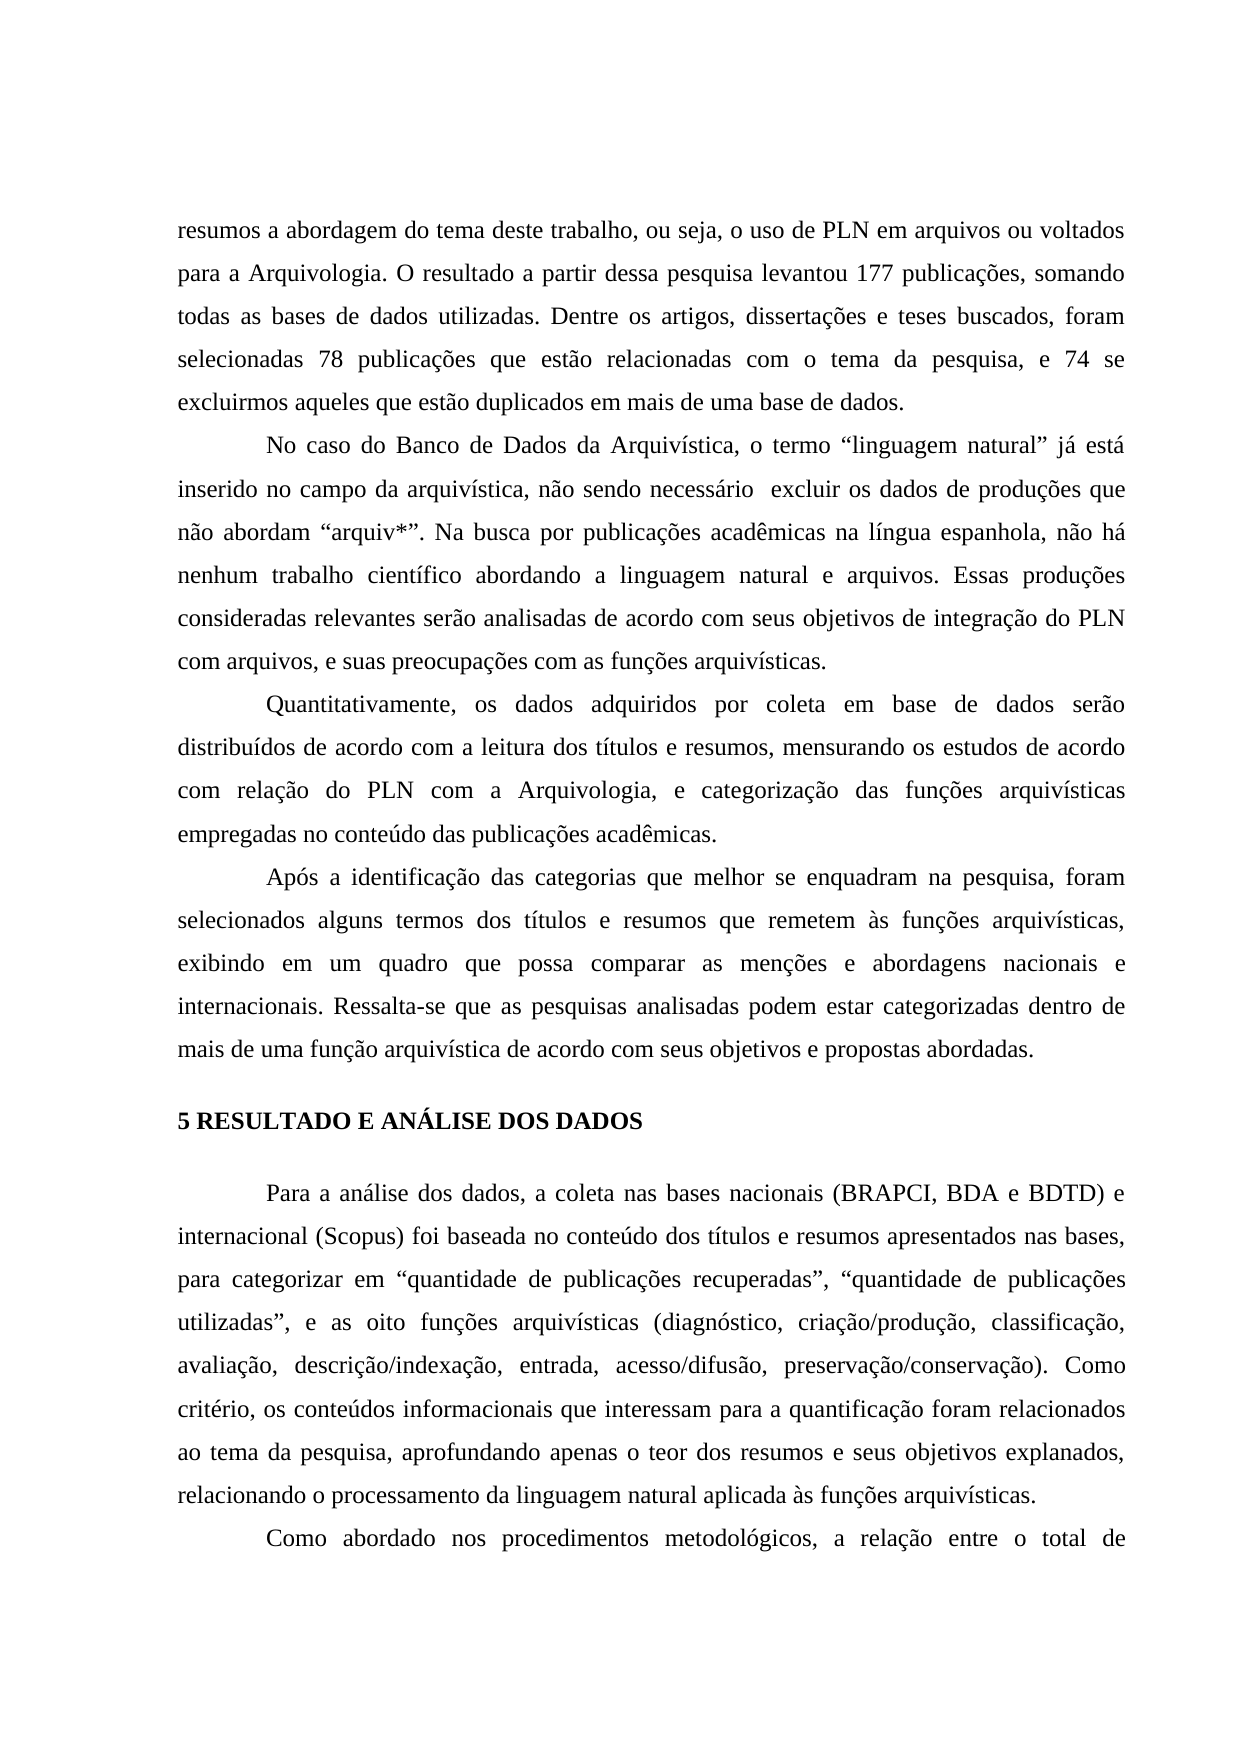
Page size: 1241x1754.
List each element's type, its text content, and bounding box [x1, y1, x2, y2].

text resumos a abordagem do tema deste trabalho, ou seja, o uso de PLN em arquivos ou voltados para a Arquivologia. O resultado a partir dessa pesquisa levantou 177 publicações, somando todas as bases de dados utilizadas. Dentre os artigos, dissertações e teses buscados, foram selecionadas 78 publicações que estão relacionadas com o tema da pesquisa, e 74 se excluirmos aqueles que estão duplicados em mais de uma base de dados. [177, 215, 1126, 416]
text Quantitativamente, os dados adquiridos por coleta em base de dados serão distribuídos de acordo com a leitura dos títulos e resumos, mensurando os estudos de acordo com relação do PLN com a Arquivologia, e categorização das funções arquivísticas empregadas no conteúdo das publicações acadêmicas. [177, 689, 1126, 847]
text No caso do Banco de Dados da Arquivística, o termo “linguagem natural” já está inserido no campo da arquivística, não sendo necessário excluir os dados de produções que não abordam “arquiv*”. Na busca por publicações acadêmicas na língua espanhola, não há nenhum trabalho científico abordando a linguagem natural e arquivos. Essas produções consideradas relevantes serão analisadas de acordo com seus objetivos de integração do PLN com arquivos, e suas preocupações com as funções arquivísticas. [177, 431, 1126, 675]
text 5 RESULTADO E ANÁLISE DOS DADOS [177, 1106, 1126, 1135]
text Como abordado nos procedimentos metodológicos, a relação entre o total de [177, 1523, 1126, 1552]
text Após a identificação das categorias que melhor se enquadram na pesquisa, foram selecionados alguns termos dos títulos e resumos que remetem às funções arquivísticas, exibindo em um quadro que possa comparar as menções e abordagens nacionais e internacionais. Ressalta-se que as pesquisas analisadas podem estar categorizadas dentro de mais de uma função arquivística de acordo com seus objetivos e propostas abordadas. [177, 862, 1126, 1063]
text Para a análise dos dados, a coleta nas bases nacionais (BRAPCI, BDA e BDTD) e internacional (Scopus) foi baseada no conteúdo dos títulos e resumos apresentados nas bases, para categorizar em “quantidade de publicações recuperadas”, “quantidade de publicações utilizadas”, e as oito funções arquivísticas (diagnóstico, criação/produção, classificação, avaliação, descrição/indexação, entrada, acesso/difusão, preservação/conservação). Como critério, os conteúdos informacionais que interessam para a quantificação foram relacionados ao tema da pesquisa, aprofundando apenas o teor dos resumos e seus objetivos explanados, relacionando o processamento da linguagem natural aplicada às funções arquivísticas. [177, 1178, 1126, 1509]
